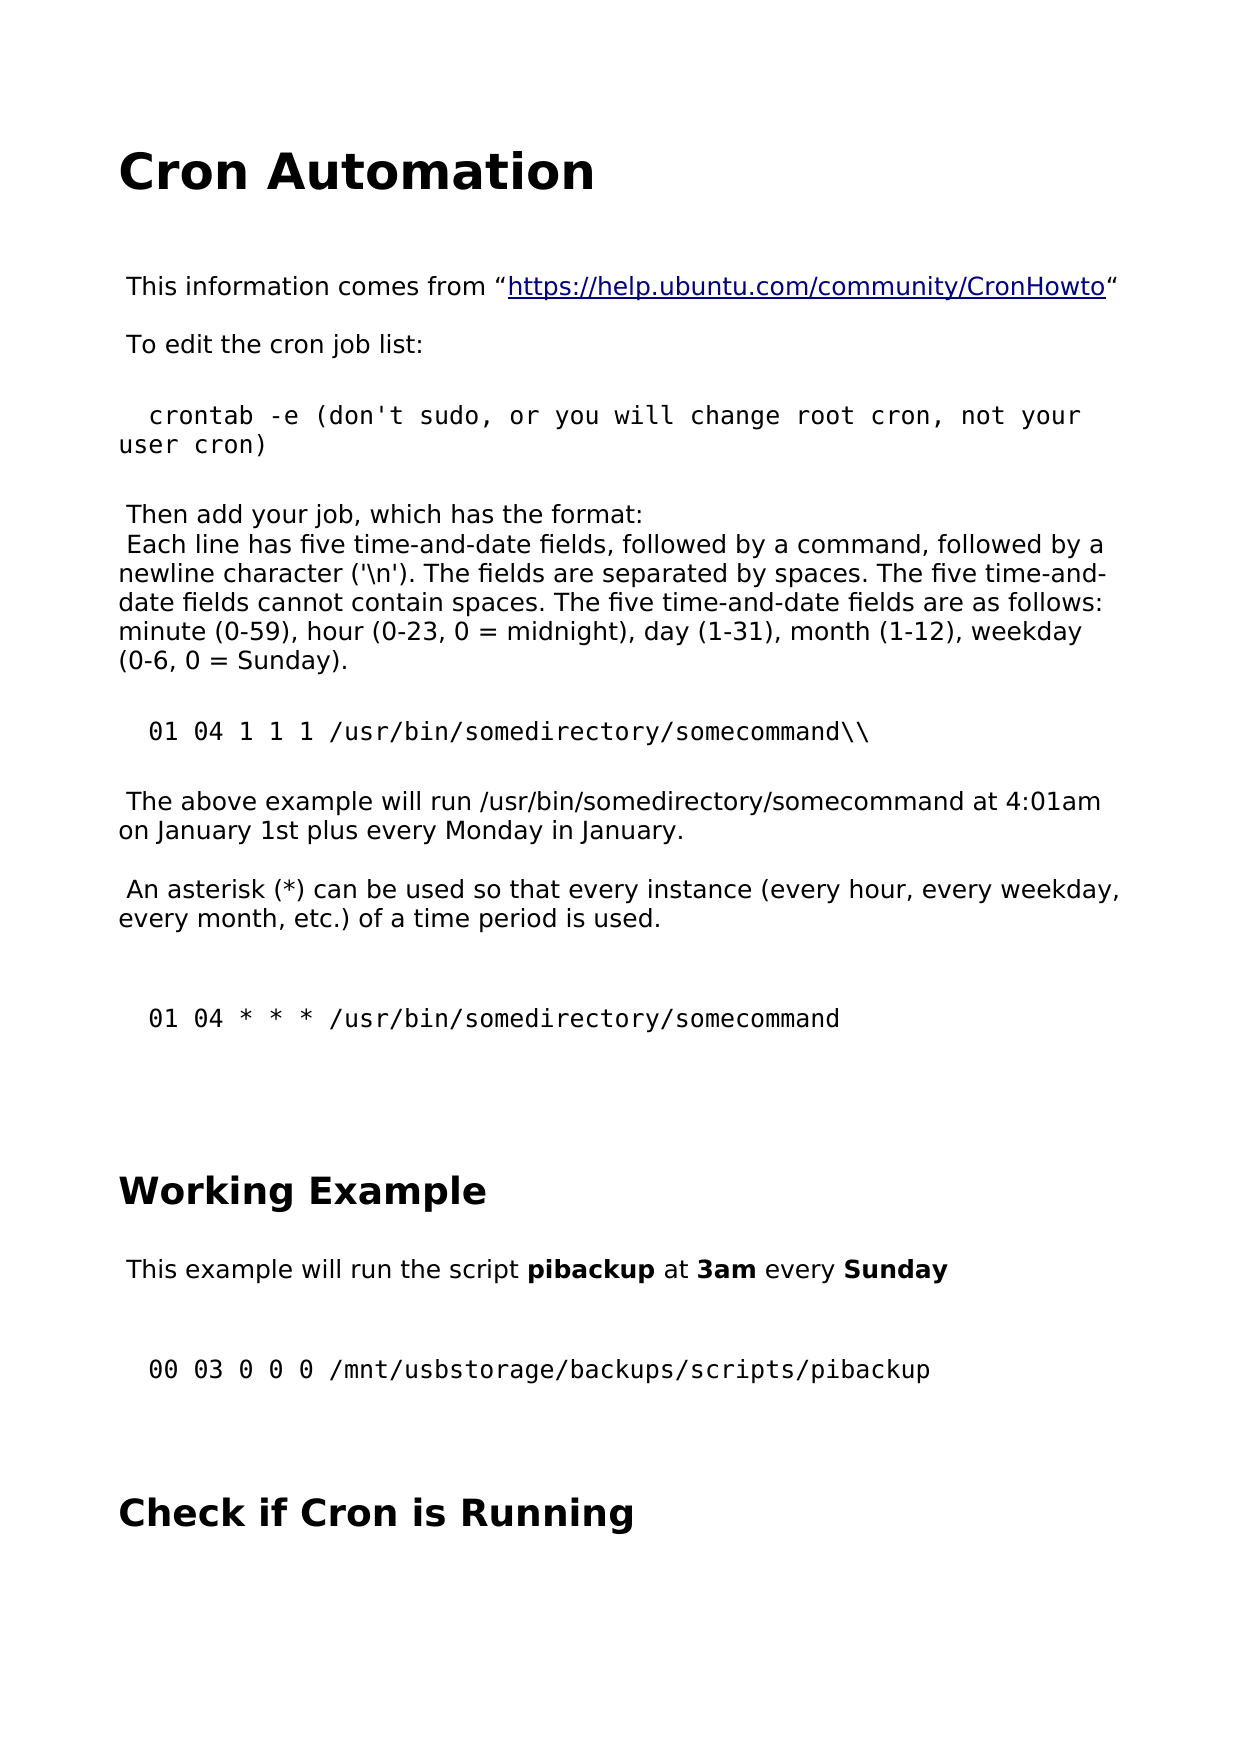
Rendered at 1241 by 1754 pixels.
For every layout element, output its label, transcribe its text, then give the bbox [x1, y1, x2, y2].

text 01 04 1 1 1 /usr/bin/somedirectory/somecommand\\ [118, 717, 1122, 746]
text This information comes from “https://help.ubuntu.com/community/CronHowto“ To edit the cron job list: [118, 214, 1122, 389]
text crontab -e (don't sudo, or you will change root cron, not your user cron) [118, 401, 1122, 460]
subtitle Check if Cron is Running [118, 1492, 1122, 1536]
text The above example will run /usr/bin/somedirectory/somecommand at 4:01am on January 1st plus every Monday in January. An asterisk (*) can be used so that every instance (every hour, every weekday, every month, etc.) of a time period is used. [118, 758, 1122, 992]
text This example will run the script pibackup at 3am every Sunday [118, 1226, 1122, 1343]
subtitle Cron Automation [118, 143, 1122, 201]
subtitle Working Example [118, 1170, 1122, 1214]
text 01 04 * * * /usr/bin/somedirectory/somecommand [118, 1004, 1122, 1033]
text 00 03 0 0 0 /mnt/usbstorage/backups/scripts/pibackup [118, 1355, 1122, 1384]
text Then add your job, which has the format: Each line has five time-and-date fields, followed by a command, followed by a newline character ('\n'). The fields are separated by spaces. The five time-and-date fields cannot contain spaces. The five time-and-date fields are as follows: minute (0-59), hour (0-23, 0 = midnight), day (1-31), month (1-12), weekday (0-6, 0 = Sunday). [118, 471, 1122, 705]
